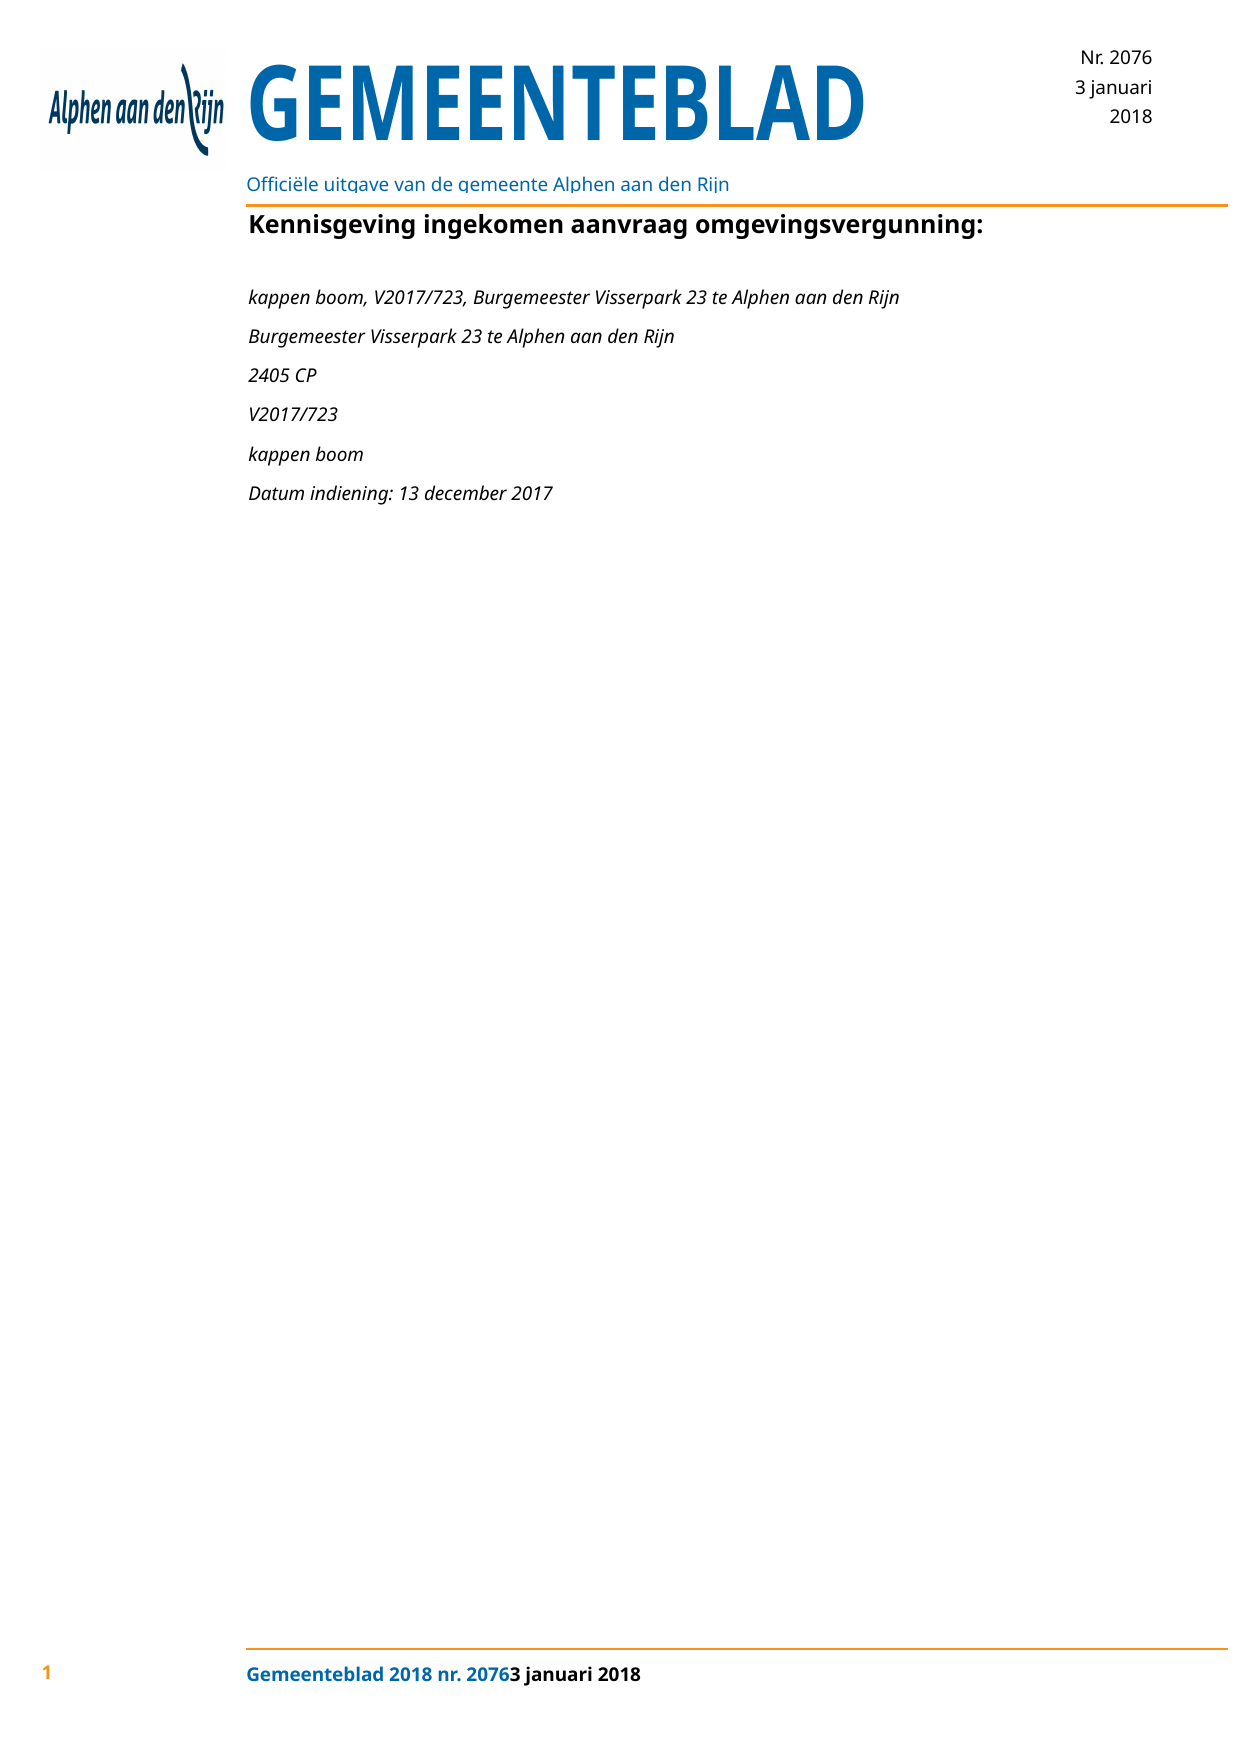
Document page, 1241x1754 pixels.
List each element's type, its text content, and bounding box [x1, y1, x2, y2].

text 2405 CP [248, 362, 1152, 388]
text V2017/723 [248, 402, 1152, 427]
text kappen boom, V2017/723, Burgemeester Visserpark 23 te Alphen aan den Rijn [248, 284, 1152, 309]
text Datum indiening: 13 december 2017 [248, 480, 1152, 506]
text Burgemeester Visserpark 23 te Alphen aan den Rijn [248, 323, 1152, 349]
picture [41, 47, 231, 172]
text Kennisgeving ingekomen aanvraag omgevingsvergunning: [248, 207, 1152, 241]
text kappen boom [248, 441, 1152, 467]
